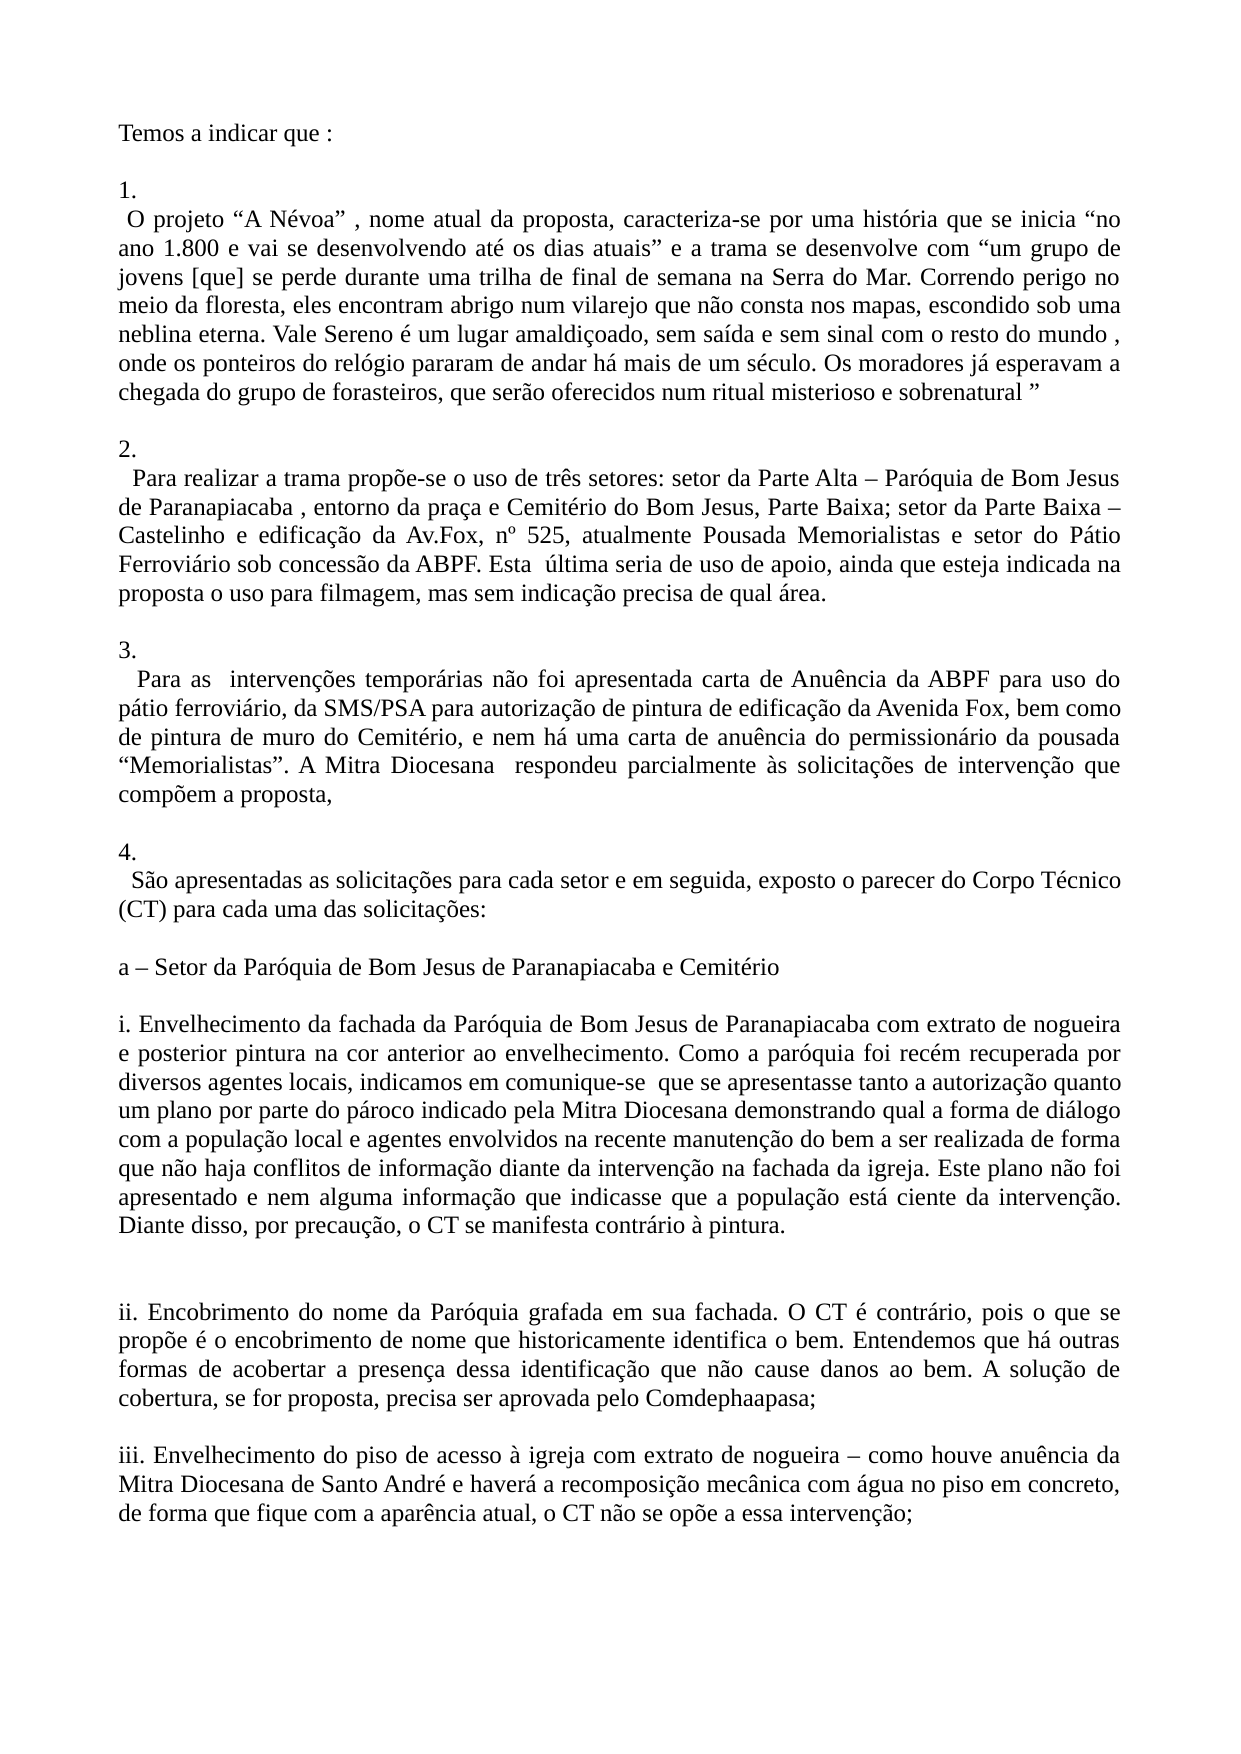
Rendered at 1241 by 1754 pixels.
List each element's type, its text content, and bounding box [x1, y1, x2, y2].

text iii. Envelhecimento do piso de acesso à igreja com extrato de nogueira – como houve anuência da Mitra Diocesana de Santo André e haverá a recomposição mecânica com água no piso em concreto, de forma que fique com a aparência atual, o CT não se opõe a essa intervenção; [118, 1441, 1122, 1527]
text 1. [118, 176, 1122, 204]
text 4. [118, 837, 1122, 866]
text Para as intervenções temporárias não foi apresentada carta de Anuência da ABPF para uso do pátio ferroviário, da SMS/PSA para autorização de pintura de edificação da Avenida Fox, bem como de pintura de muro do Cemitério, e nem há uma carta de anuência do permissionário da pousada “Memorialistas”. A Mitra Diocesana respondeu parcialmente às solicitações de intervenção que compõem a proposta, [118, 664, 1122, 808]
text 2. [118, 434, 1122, 463]
text ii. Encobrimento do nome da Paróquia grafada em sua fachada. O CT é contrário, pois o que se propõe é o encobrimento de nome que historicamente identifica o bem. Entendemos que há outras formas de acobertar a presença dessa identificação que não cause danos ao bem. A solução de cobertura, se for proposta, precisa ser aprovada pelo Comdephaapasa; [118, 1297, 1122, 1412]
text Para realizar a trama propõe-se o uso de três setores: setor da Parte Alta – Paróquia de Bom Jesus de Paranapiacaba , entorno da praça e Cemitério do Bom Jesus, Parte Baixa; setor da Parte Baixa – Castelinho e edificação da Av.Fox, nº 525, atualmente Pousada Memorialistas e setor do Pátio Ferroviário sob concessão da ABPF. Esta última seria de uso de apoio, ainda que esteja indicada na proposta o uso para filmagem, mas sem indicação precisa de qual área. [118, 463, 1122, 607]
text Temos a indicar que : [118, 118, 1122, 147]
text a – Setor da Paróquia de Bom Jesus de Paranapiacaba e Cemitério [118, 952, 1122, 981]
text São apresentadas as solicitações para cada setor e em seguida, exposto o parecer do Corpo Técnico (CT) para cada uma das solicitações: [118, 866, 1122, 923]
text O projeto “A Névoa” , nome atual da proposta, caracteriza-se por uma história que se inicia “no ano 1.800 e vai se desenvolvendo até os dias atuais” e a trama se desenvolve com “um grupo de jovens [que] se perde durante uma trilha de final de semana na Serra do Mar. Correndo perigo no meio da floresta, eles encontram abrigo num vilarejo que não consta nos mapas, escondido sob uma neblina eterna. Vale Sereno é um lugar amaldiçoado, sem saída e sem sinal com o resto do mundo , onde os ponteiros do relógio pararam de andar há mais de um século. Os moradores já esperavam a chegada do grupo de forasteiros, que serão oferecidos num ritual misterioso e sobrenatural ” [118, 204, 1122, 406]
text 3. [118, 636, 1122, 664]
text i. Envelhecimento da fachada da Paróquia de Bom Jesus de Paranapiacaba com extrato de nogueira e posterior pintura na cor anterior ao envelhecimento. Como a paróquia foi recém recuperada por diversos agentes locais, indicamos em comunique-se que se apresentasse tanto a autorização quanto um plano por parte do pároco indicado pela Mitra Diocesana demonstrando qual a forma de diálogo com a população local e agentes envolvidos na recente manutenção do bem a ser realizada de forma que não haja conflitos de informação diante da intervenção na fachada da igreja. Este plano não foi apresentado e nem alguma informação que indicasse que a população está ciente da intervenção. Diante disso, por precaução, o CT se manifesta contrário à pintura. [118, 1009, 1122, 1239]
